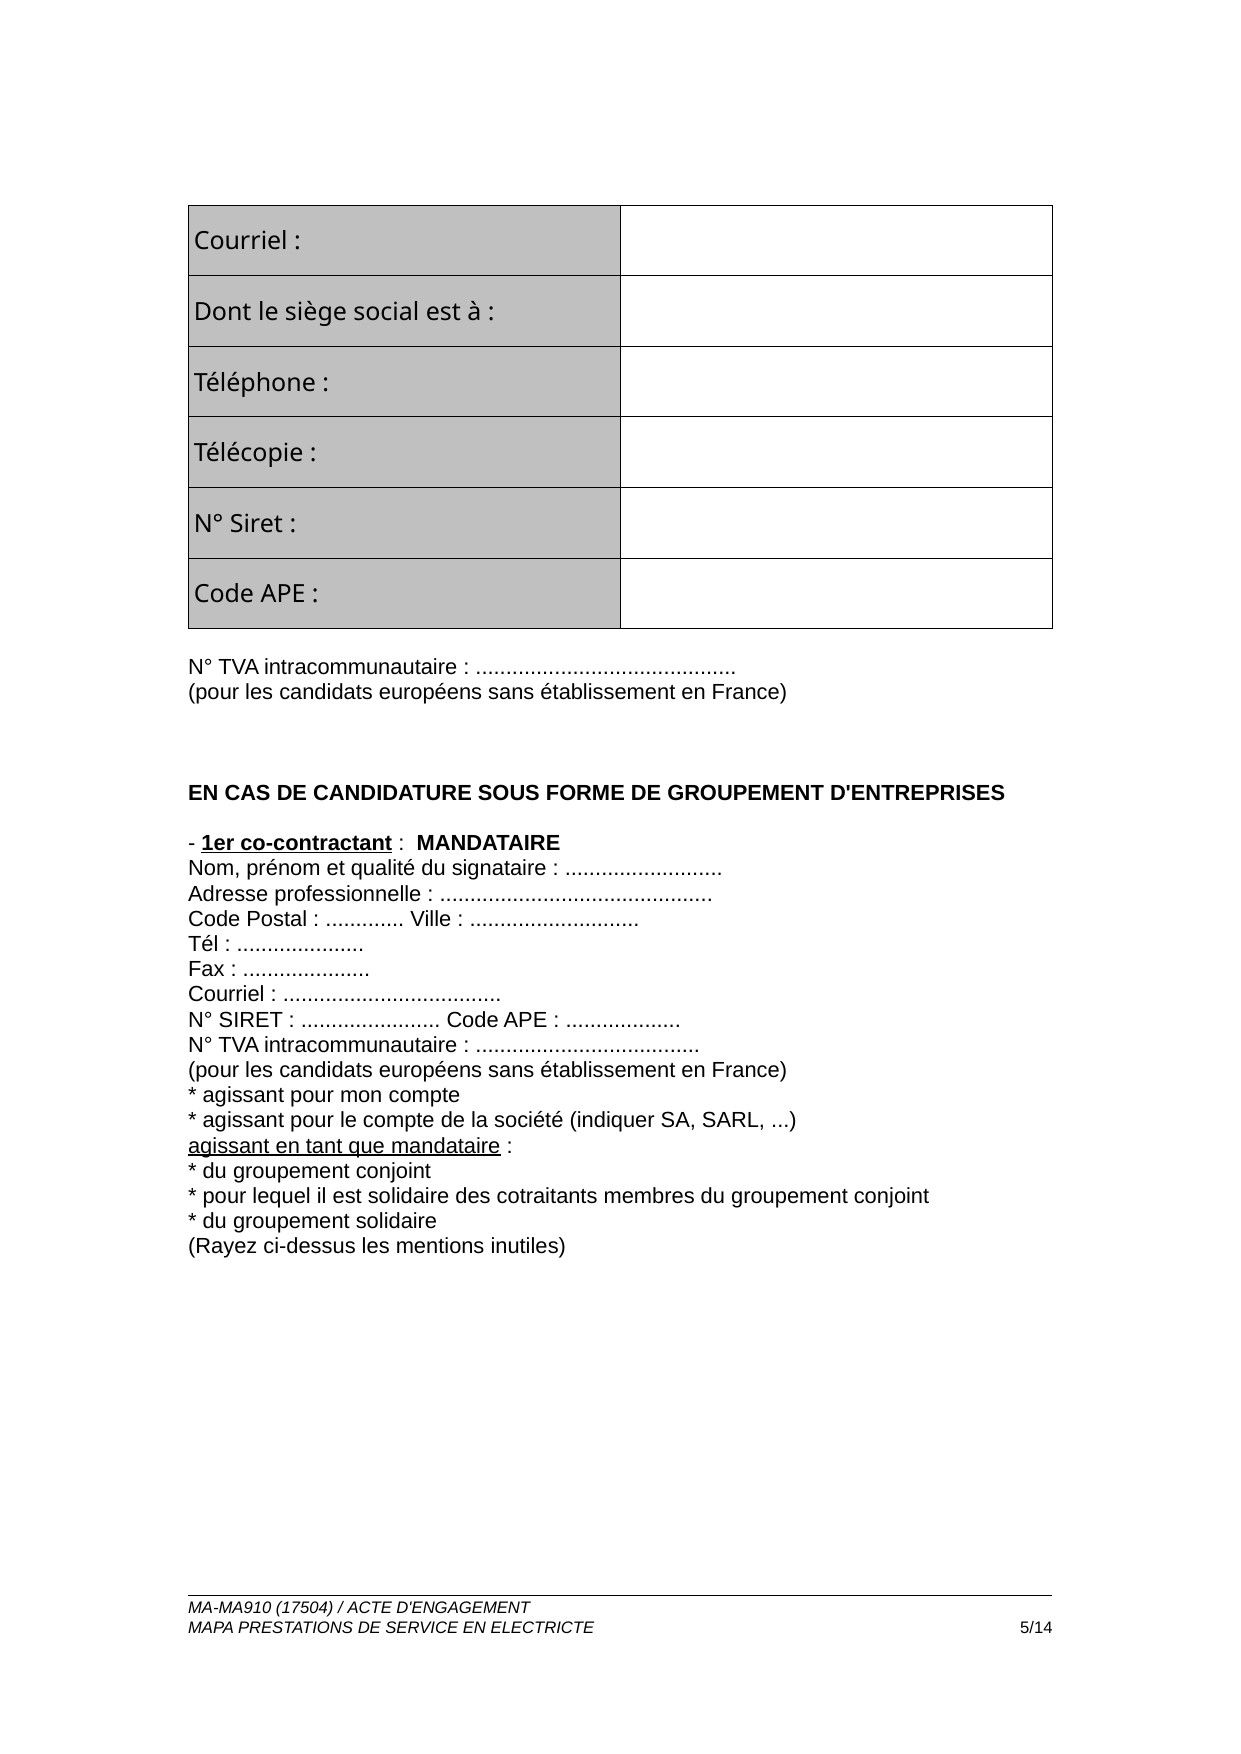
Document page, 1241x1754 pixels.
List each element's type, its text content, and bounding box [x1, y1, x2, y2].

table_cell [621, 417, 1052, 487]
text Nom, prénom et qualité du signataire : .......................... [188, 855, 1052, 881]
text Adresse professionnelle : ............................................. [188, 881, 1052, 906]
table_cell Code APE : [189, 559, 620, 628]
text (pour les candidats européens sans établissement en France) [188, 1057, 1052, 1082]
text Tél : ..................... [188, 931, 1052, 956]
text * agissant pour le compte de la société (indiquer SA, SARL, ...) [188, 1107, 1052, 1133]
text N° TVA intracommunautaire : ........................................... [188, 654, 1052, 679]
text Fax : ..................... [188, 956, 1052, 981]
table_cell N° Siret : [189, 488, 620, 558]
text - 1er co-contractant : MANDATAIRE [188, 830, 1052, 855]
table_cell [621, 276, 1052, 346]
text (Rayez ci-dessus les mentions inutiles) [188, 1233, 1052, 1259]
text * du groupement conjoint [188, 1158, 1052, 1183]
table_cell Dont le siège social est à : [189, 276, 620, 346]
text N° SIRET : ....................... Code APE : ................... [188, 1007, 1052, 1032]
table_cell [621, 559, 1052, 628]
text * du groupement solidaire [188, 1208, 1052, 1233]
text N° TVA intracommunautaire : ..................................... [188, 1032, 1052, 1057]
table_cell [621, 347, 1052, 416]
table_cell Télécopie : [189, 417, 620, 487]
text EN CAS DE CANDIDATURE SOUS FORME DE GROUPEMENT D'ENTREPRISES [188, 780, 1052, 805]
text * agissant pour mon compte [188, 1082, 1052, 1107]
table_cell [621, 488, 1052, 558]
table_cell [621, 206, 1052, 275]
text agissant en tant que mandataire : [188, 1133, 1052, 1158]
table_cell Téléphone : [189, 347, 620, 416]
text * pour lequel il est solidaire des cotraitants membres du groupement conjoint [188, 1183, 1052, 1208]
table_cell Courriel : [189, 206, 620, 275]
text Courriel : .................................... [188, 981, 1052, 1007]
text Code Postal : ............. Ville : ............................ [188, 906, 1052, 931]
text (pour les candidats européens sans établissement en France) [188, 679, 1052, 704]
